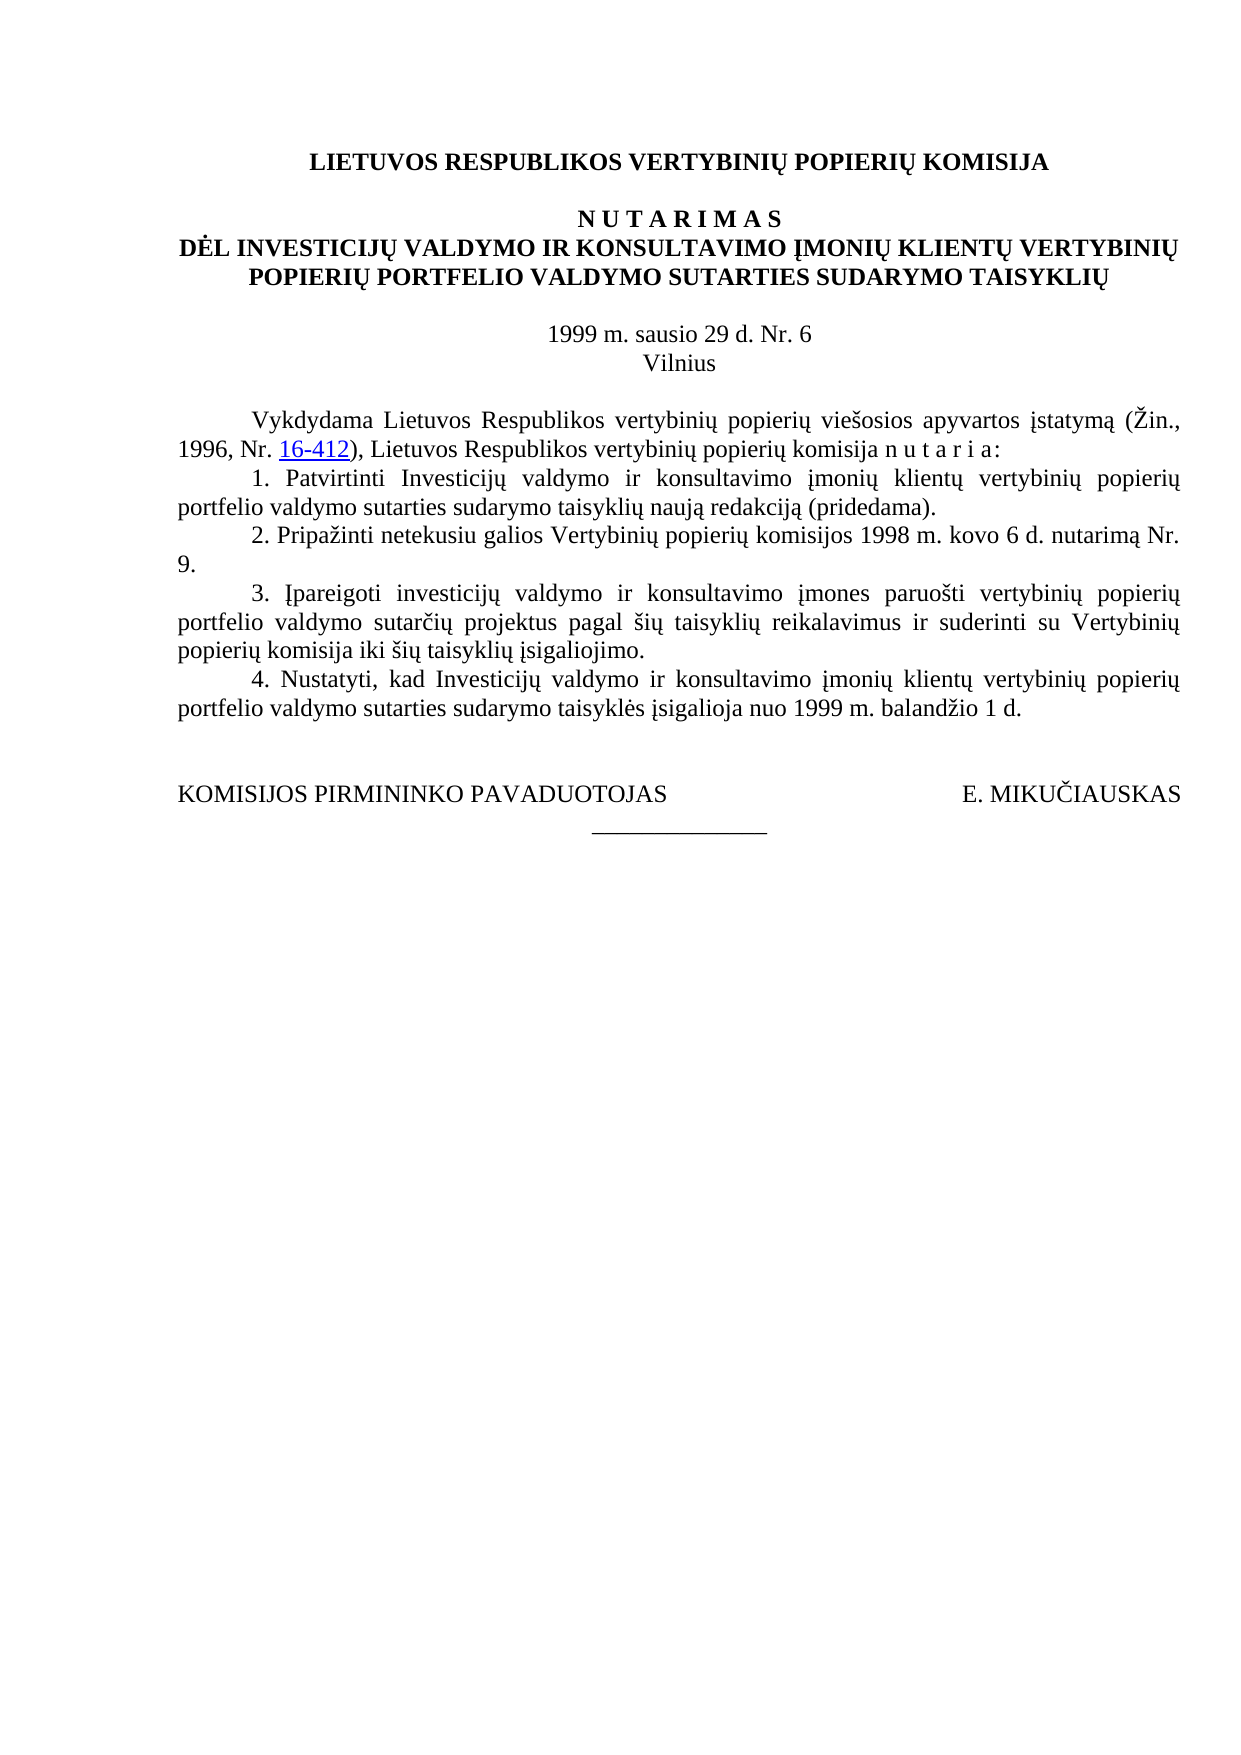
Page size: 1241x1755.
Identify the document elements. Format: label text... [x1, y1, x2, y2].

text DĖL INVESTICIJŲ VALDYMO IR KONSULTAVIMO ĮMONIŲ KLIENTŲ VERTYBINIŲ POPIERIŲ PORTFELIO VALDYMO SUTARTIES SUDARYMO TAISYKLIŲ [177, 233, 1181, 291]
text 2. Pripažinti netekusiu galios Vertybinių popierių komisijos 1998 m. kovo 6 d. nutarimą Nr. 9. [177, 521, 1181, 578]
text LIETUVOS RESPUBLIKOS VERTYBINIŲ POPIERIŲ KOMISIJA [177, 147, 1181, 176]
text N U T A R I M A S [177, 204, 1181, 233]
text 1999 m. sausio 29 d. Nr. 6 [177, 319, 1181, 348]
text Vilnius [177, 348, 1181, 377]
text Vykdydama Lietuvos Respublikos vertybinių popierių viešosios apyvartos įstatymą (Žin., 1996, Nr. 16-412), Lietuvos Respublikos vertybinių popierių komisija nutaria: [177, 406, 1181, 463]
text 1. Patvirtinti Investicijų valdymo ir konsultavimo įmonių klientų vertybinių popierių portfelio valdymo sutarties sudarymo taisyklių naują redakciją (pridedama). [177, 463, 1181, 521]
text KOMISIJOS PIRMININKO PAVADUOTOJAS E. MIKUČIAUSKAS [177, 779, 1181, 808]
text ______________ [177, 808, 1181, 837]
text 4. Nustatyti, kad Investicijų valdymo ir konsultavimo įmonių klientų vertybinių popierių portfelio valdymo sutarties sudarymo taisyklės įsigalioja nuo 1999 m. balandžio 1 d. [177, 664, 1181, 722]
text 3. Įpareigoti investicijų valdymo ir konsultavimo įmones paruošti vertybinių popierių portfelio valdymo sutarčių projektus pagal šių taisyklių reikalavimus ir suderinti su Vertybinių popierių komisija iki šių taisyklių įsigaliojimo. [177, 578, 1181, 664]
